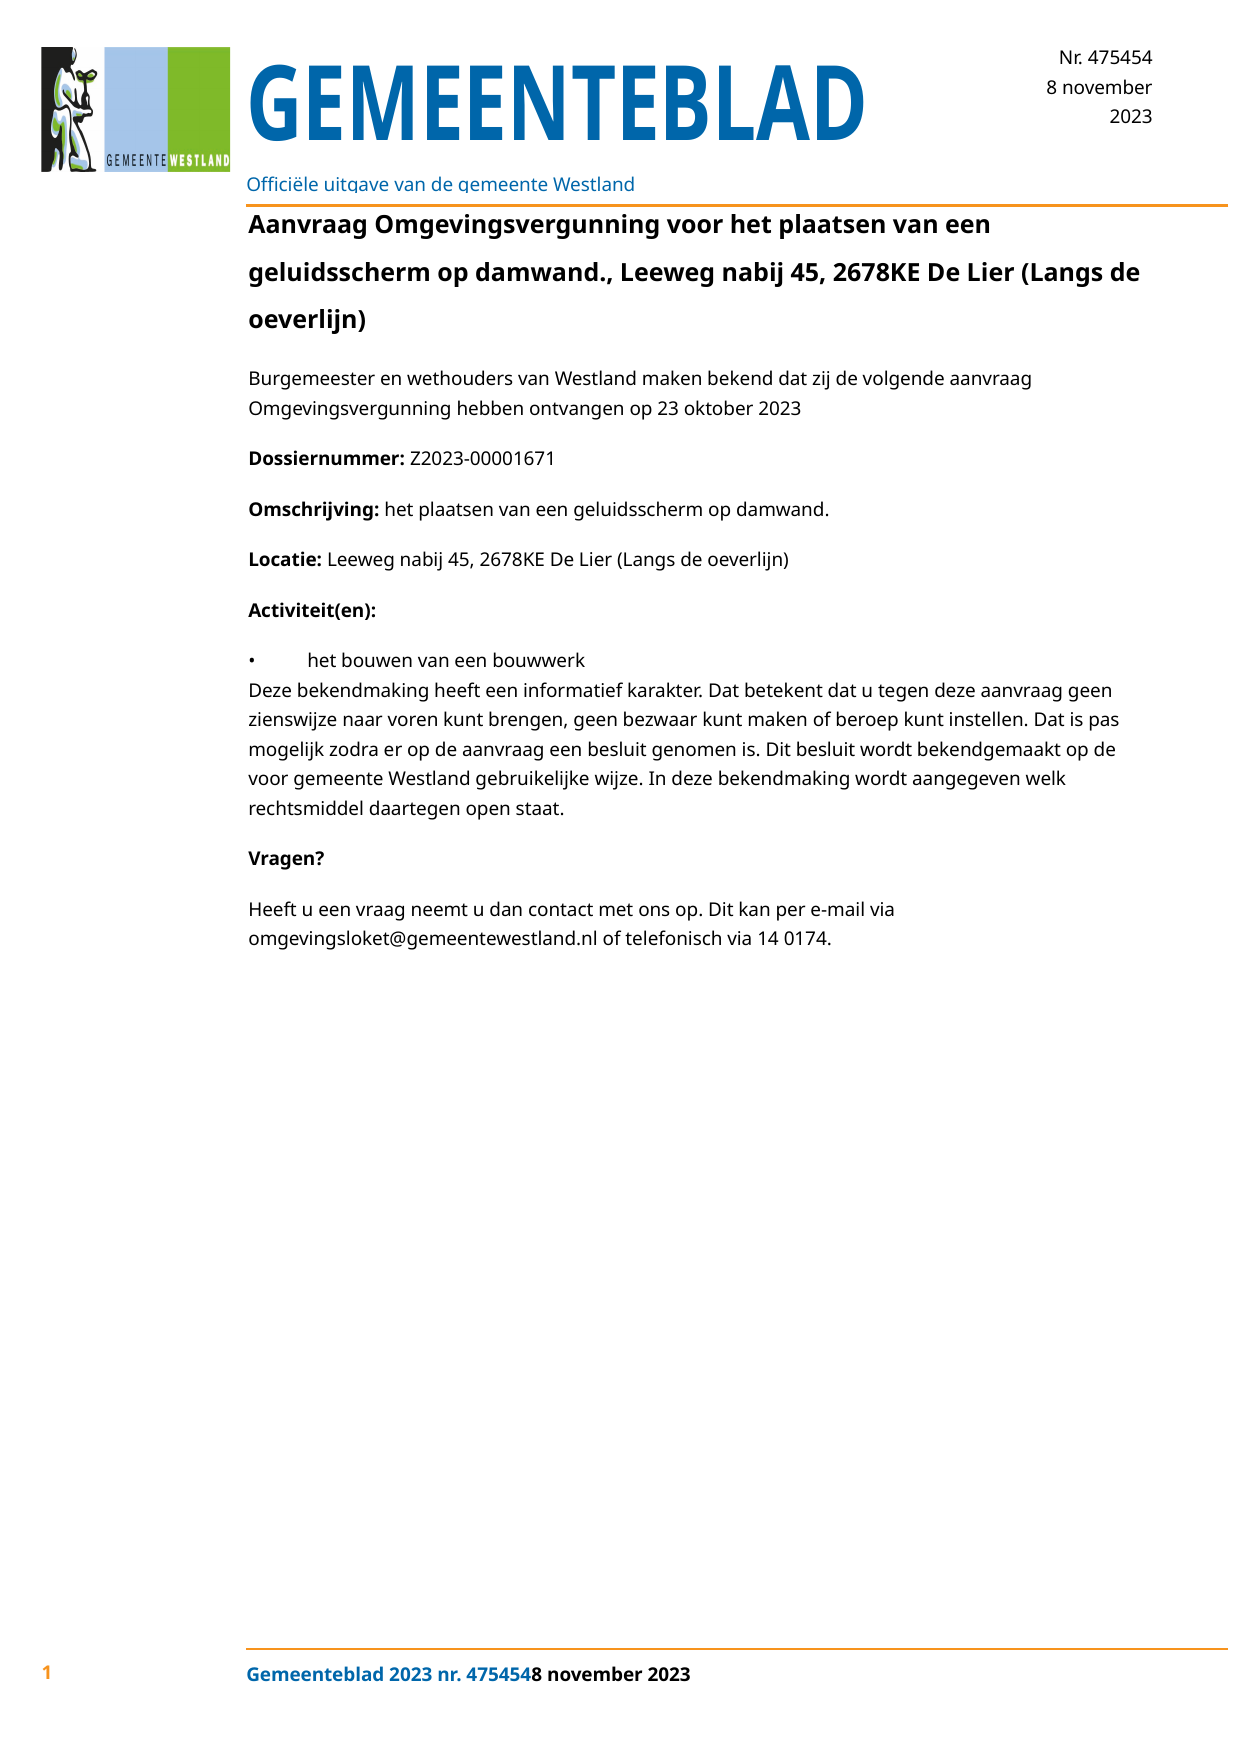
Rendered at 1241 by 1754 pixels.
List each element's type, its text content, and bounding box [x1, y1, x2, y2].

text Deze bekendmaking heeft een informatief karakter. Dat betekent dat u tegen deze aanvraag geen zienswijze naar voren kunt brengen, geen bezwaar kunt maken of beroep kunt instellen. Dat is pas mogelijk zodra er op de aanvraag een besluit genomen is. Dit besluit wordt bekendgemaakt op de voor gemeente Westland gebruikelijke wijze. In deze bekendmaking wordt aangegeven welk rechtsmiddel daartegen open staat. [248, 677, 1152, 821]
text Dossiernummer: Z2023-00001671 [248, 446, 1152, 471]
list het bouwen van een bouwwerk [248, 647, 1152, 673]
text Aanvraag Omgevingsvergunning voor het plaatsen van een geluidsscherm op damwand., Leeweg nabij 45, 2678KE De Lier (Langs de oeverlijn) [248, 207, 1152, 336]
picture [41, 47, 231, 172]
text Omschrijving: het plaatsen van een geluidsscherm op damwand. [248, 496, 1152, 522]
text Vragen? [248, 846, 1152, 871]
text Activiteit(en): [248, 597, 1152, 622]
text Locatie: Leeweg nabij 45, 2678KE De Lier (Langs de oeverlijn) [248, 546, 1152, 572]
text Heeft u een vraag neemt u dan contact met ons op. Dit kan per e-mail via omgevingsloket@gemeentewestland.nl of telefonisch via 14 0174. [248, 896, 1152, 951]
text Burgemeester en wethouders van Westland maken bekend dat zij de volgende aanvraag Omgevingsvergunning hebben ontvangen op 23 oktober 2023 [248, 366, 1152, 421]
